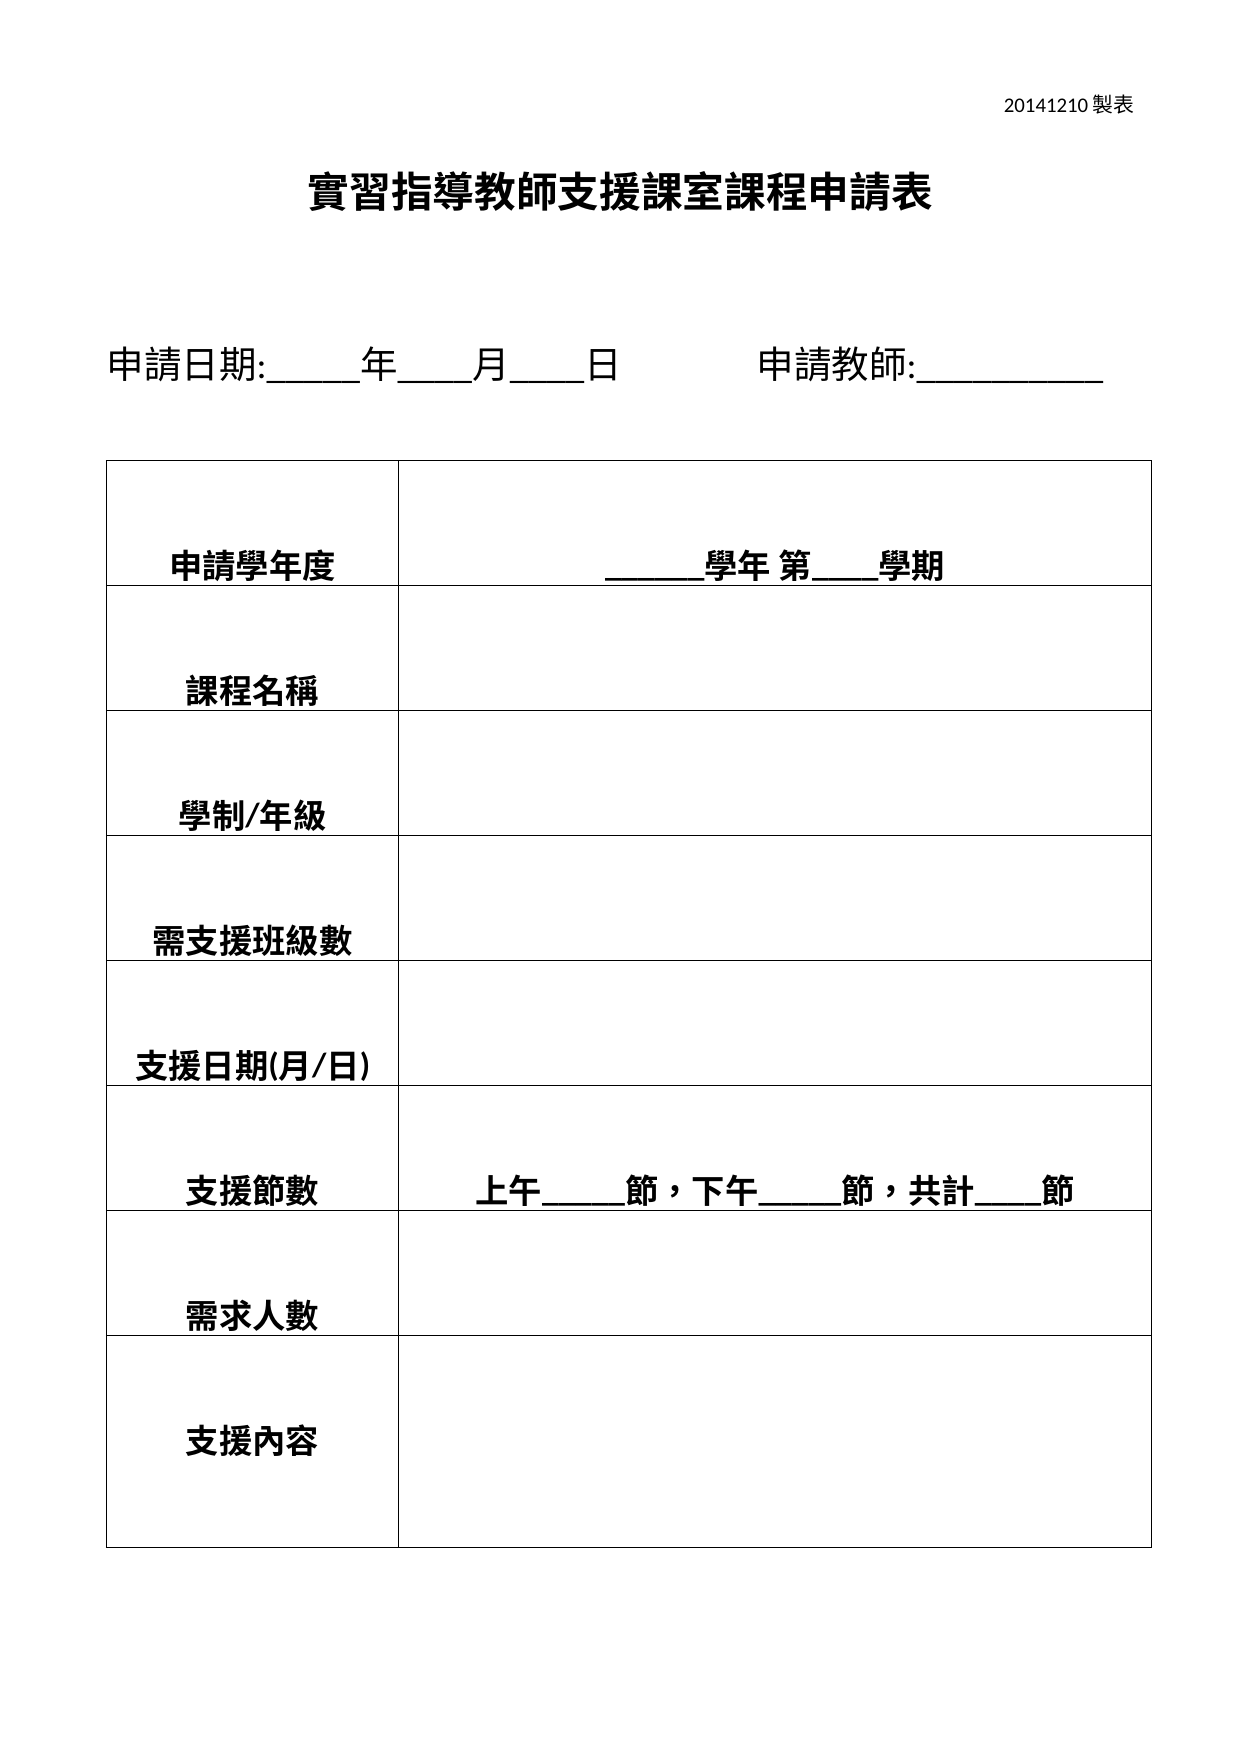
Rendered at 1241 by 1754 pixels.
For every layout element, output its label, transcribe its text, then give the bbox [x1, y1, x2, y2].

table_cell [399, 586, 1151, 710]
table_cell 學制/年級 [107, 711, 398, 835]
table_cell 課程名稱 [107, 586, 398, 710]
text 申請日期:_____年____月____日 申請教師:__________ [106, 335, 1134, 389]
table_cell [399, 836, 1151, 960]
table_cell [399, 1211, 1151, 1335]
table_cell 需求人數 [107, 1211, 398, 1335]
table_header ______學年 第____學期 [399, 461, 1151, 585]
table_cell 上午_____節，下午_____節，共計____節 [399, 1086, 1151, 1210]
text 實習指導教師支援課室課程申請表 [106, 147, 1134, 210]
table_cell 支援內容 [107, 1336, 398, 1547]
table_cell [399, 1336, 1151, 1547]
table_cell 支援節數 [107, 1086, 398, 1210]
table_cell [399, 961, 1151, 1085]
table_cell 支援日期(月/日) [107, 961, 398, 1085]
table_header 申請學年度 [107, 461, 398, 585]
table_cell 需支援班級數 [107, 836, 398, 960]
table_cell [399, 711, 1151, 835]
